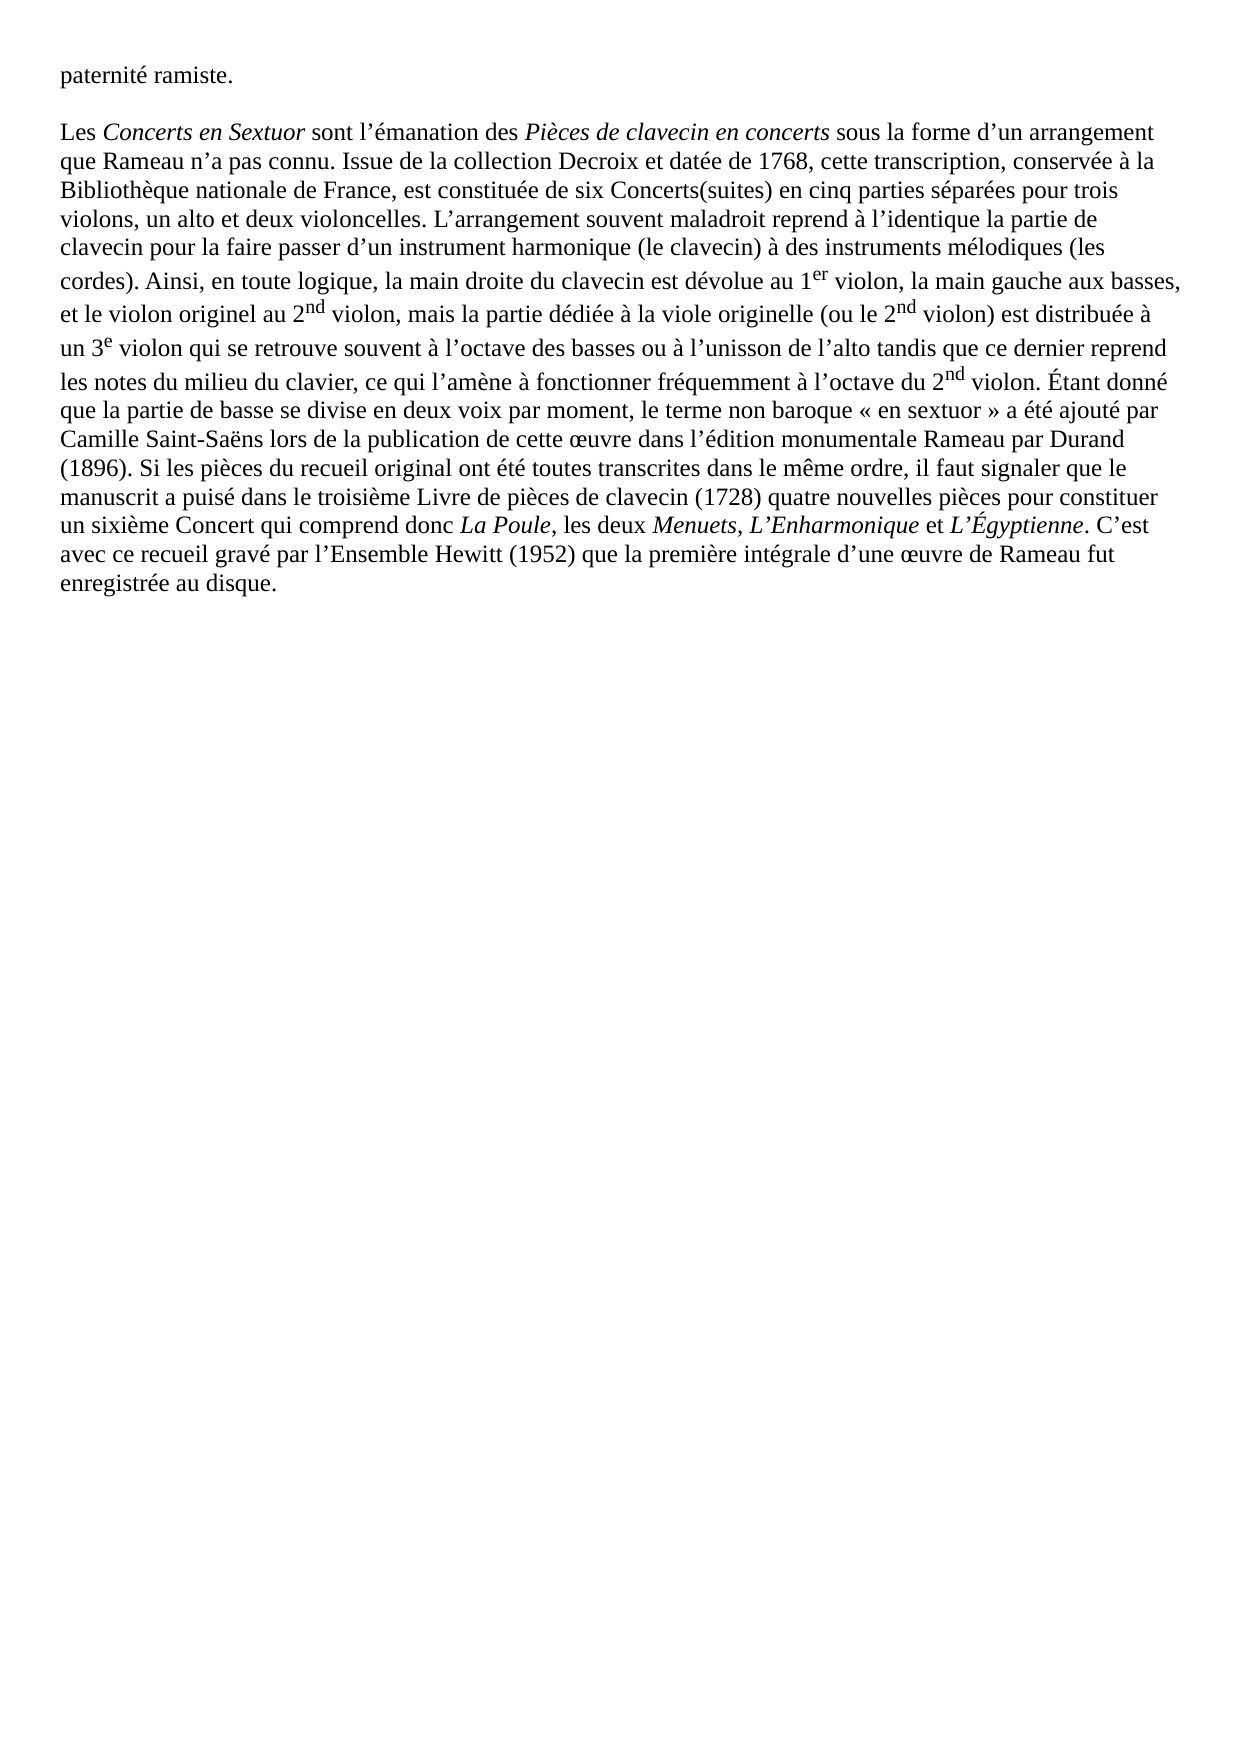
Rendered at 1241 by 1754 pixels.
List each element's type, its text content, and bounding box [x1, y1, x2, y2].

text Les Concerts en Sextuor sont l’émanation des Pièces de clavecin en concerts sous la forme d’un arrangement que Rameau n’a pas connu. Issue de la collection Decroix et datée de 1768, cette transcription, conservée à la Bibliothèque nationale de France, est constituée de six Concerts(suites) en cinq parties séparées pour trois violons, un alto et deux violoncelles. L’arrangement souvent maladroit reprend à l’identique la partie de clavecin pour la faire passer d’un instrument harmonique (le clavecin) à des instruments mélodiques (les cordes). Ainsi, en toute logique, la main droite du clavecin est dévolue au 1er violon, la main gauche aux basses, et le violon originel au 2nd violon, mais la partie dédiée à la viole originelle (ou le 2nd violon) est distribuée à un 3e violon qui se retrouve souvent à l’octave des basses ou à l’unisson de l’alto tandis que ce dernier reprend les notes du milieu du clavier, ce qui l’amène à fonctionner fréquemment à l’octave du 2nd violon. Étant donné que la partie de basse se divise en deux voix par moment, le terme non baroque « en sextuor » a été ajouté par Camille Saint-Saëns lors de la publication de cette œuvre dans l’édition monumentale Rameau par Durand (1896). Si les pièces du recueil original ont été toutes transcrites dans le même ordre, il faut signaler que le manuscrit a puisé dans le troisième Livre de pièces de clavecin (1728) quatre nouvelles pièces pour constituer un sixième Concert qui comprend donc La Poule, les deux Menuets, L’Enharmonique et L’Égyptienne. C’est avec ce recueil gravé par l’Ensemble Hewitt (1952) que la première intégrale d’une œuvre de Rameau fut enregistrée au disque. [60, 117, 1182, 597]
text paternité ramiste. [60, 60, 1182, 89]
